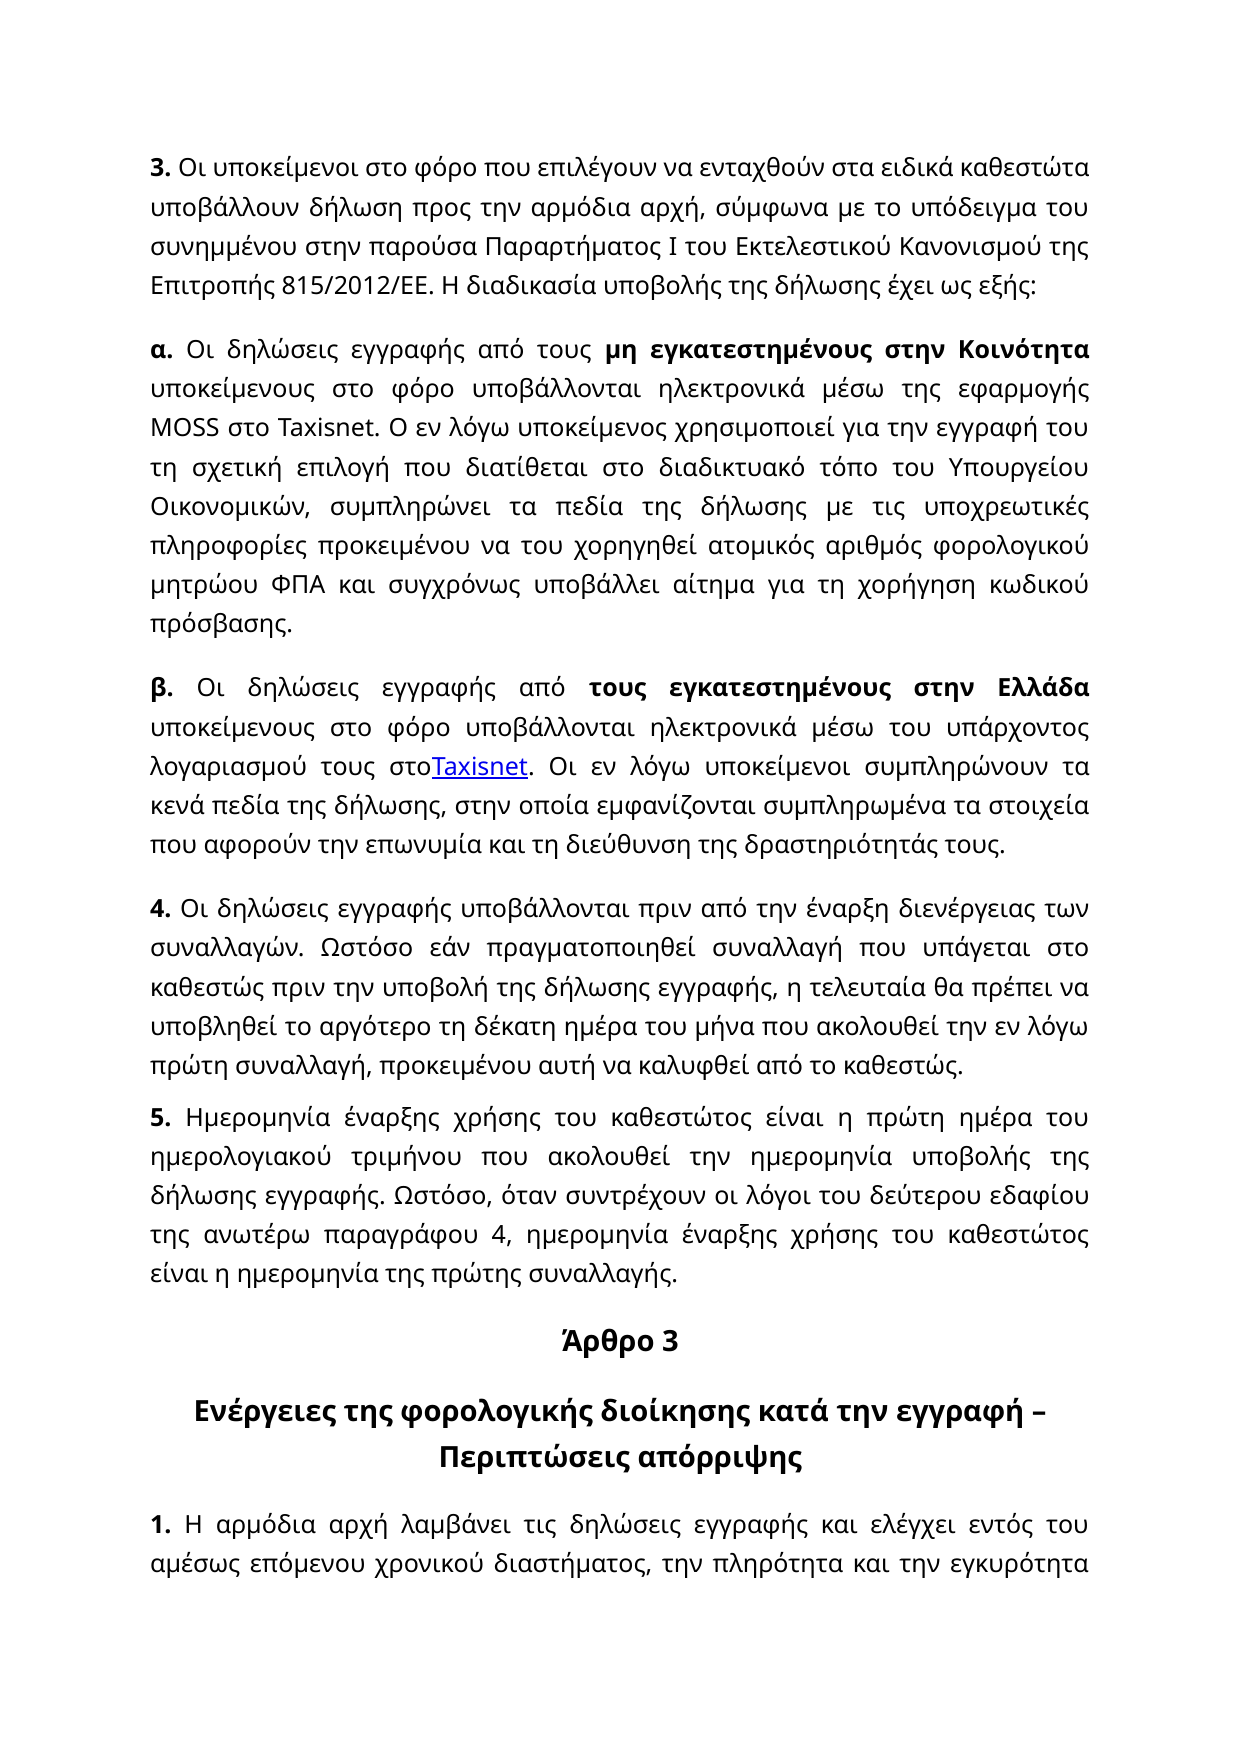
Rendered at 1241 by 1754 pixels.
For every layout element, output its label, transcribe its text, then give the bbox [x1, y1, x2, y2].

subtitle Άρθρο 3 [150, 1320, 1090, 1360]
text 4. Οι δηλώσεις εγγραφής υποβάλλονται πριν από την έναρξη διενέργειας των συναλλαγών. Ωστόσο εάν πραγματοποιηθεί συναλλαγή που υπάγεται στο καθεστώς πριν την υποβολή της δήλωσης εγγραφής, η τελευταία θα πρέπει να υποβληθεί το αργότερο τη δέκατη ημέρα του μήνα που ακολουθεί την εν λόγω πρώτη συναλλαγή, προκειμένου αυτή να καλυφθεί από το καθεστώς. [150, 891, 1090, 1082]
text 5. Ημερομηνία έναρξης χρήσης του καθεστώτος είναι η πρώτη ημέρα του ημερολογιακού τριμήνου που ακολουθεί την ημερομηνία υποβολής της δήλωσης εγγραφής. Ωστόσο, όταν συντρέχουν οι λόγοι του δεύτερου εδαφίου της ανωτέρω παραγράφου 4, ημερομηνία έναρξης χρήσης του καθεστώτος είναι η ημερομηνία της πρώτης συναλλαγής. [150, 1099, 1090, 1290]
subtitle Ενέργειες της φορολογικής διοίκησης κατά την εγγραφή – Περιπτώσεις απόρριψης [150, 1391, 1090, 1476]
text 1. Η αρμόδια αρχή λαμβάνει τις δηλώσεις εγγραφής και ελέγχει εντός του αμέσως επόμενου χρονικού διαστήματος, την πληρότητα και την εγκυρότητα [150, 1507, 1090, 1580]
text α. Οι δηλώσεις εγγραφής από τους μη εγκατεστημένους στην Κοινότητα υποκείμενους στο φόρο υποβάλλονται ηλεκτρονικά μέσω της εφαρμογής MOSS στο Taxisnet. Ο εν λόγω υποκείμενος χρησιμοποιεί για την εγγραφή του τη σχετική επιλογή που διατίθεται στο διαδικτυακό τόπο του Υπουργείου Οικονομικών, συμπληρώνει τα πεδία της δήλωσης με τις υποχρεωτικές πληροφορίες προκειμένου να του χορηγηθεί ατομικός αριθμός φορολογικού μητρώου ΦΠΑ και συγχρόνως υποβάλλει αίτημα για τη χορήγηση κωδικού πρόσβασης. [150, 332, 1090, 640]
text 3. Οι υποκείμενοι στο φόρο που επιλέγουν να ενταχθούν στα ειδικά καθεστώτα υποβάλλουν δήλωση προς την αρμόδια αρχή, σύμφωνα με το υπόδειγμα του συνημμένου στην παρούσα Παραρτήματος Ι του Εκτελεστικού Κανονισμού της Επιτροπής 815/2012/ΕΕ. Η διαδικασία υποβολής της δήλωσης έχει ως εξής: [150, 150, 1090, 302]
text β. Οι δηλώσεις εγγραφής από τους εγκατεστημένους στην Ελλάδα υποκείμενους στο φόρο υποβάλλονται ηλεκτρονικά μέσω του υπάρχοντος λογαριασμού τους στοTaxisnet. Οι εν λόγω υποκείμενοι συμπληρώνουν τα κενά πεδία της δήλωσης, στην οποία εμφανίζονται συμπληρωμένα τα στοιχεία που αφορούν την επωνυμία και τη διεύθυνση της δραστηριότητάς τους. [150, 670, 1090, 861]
